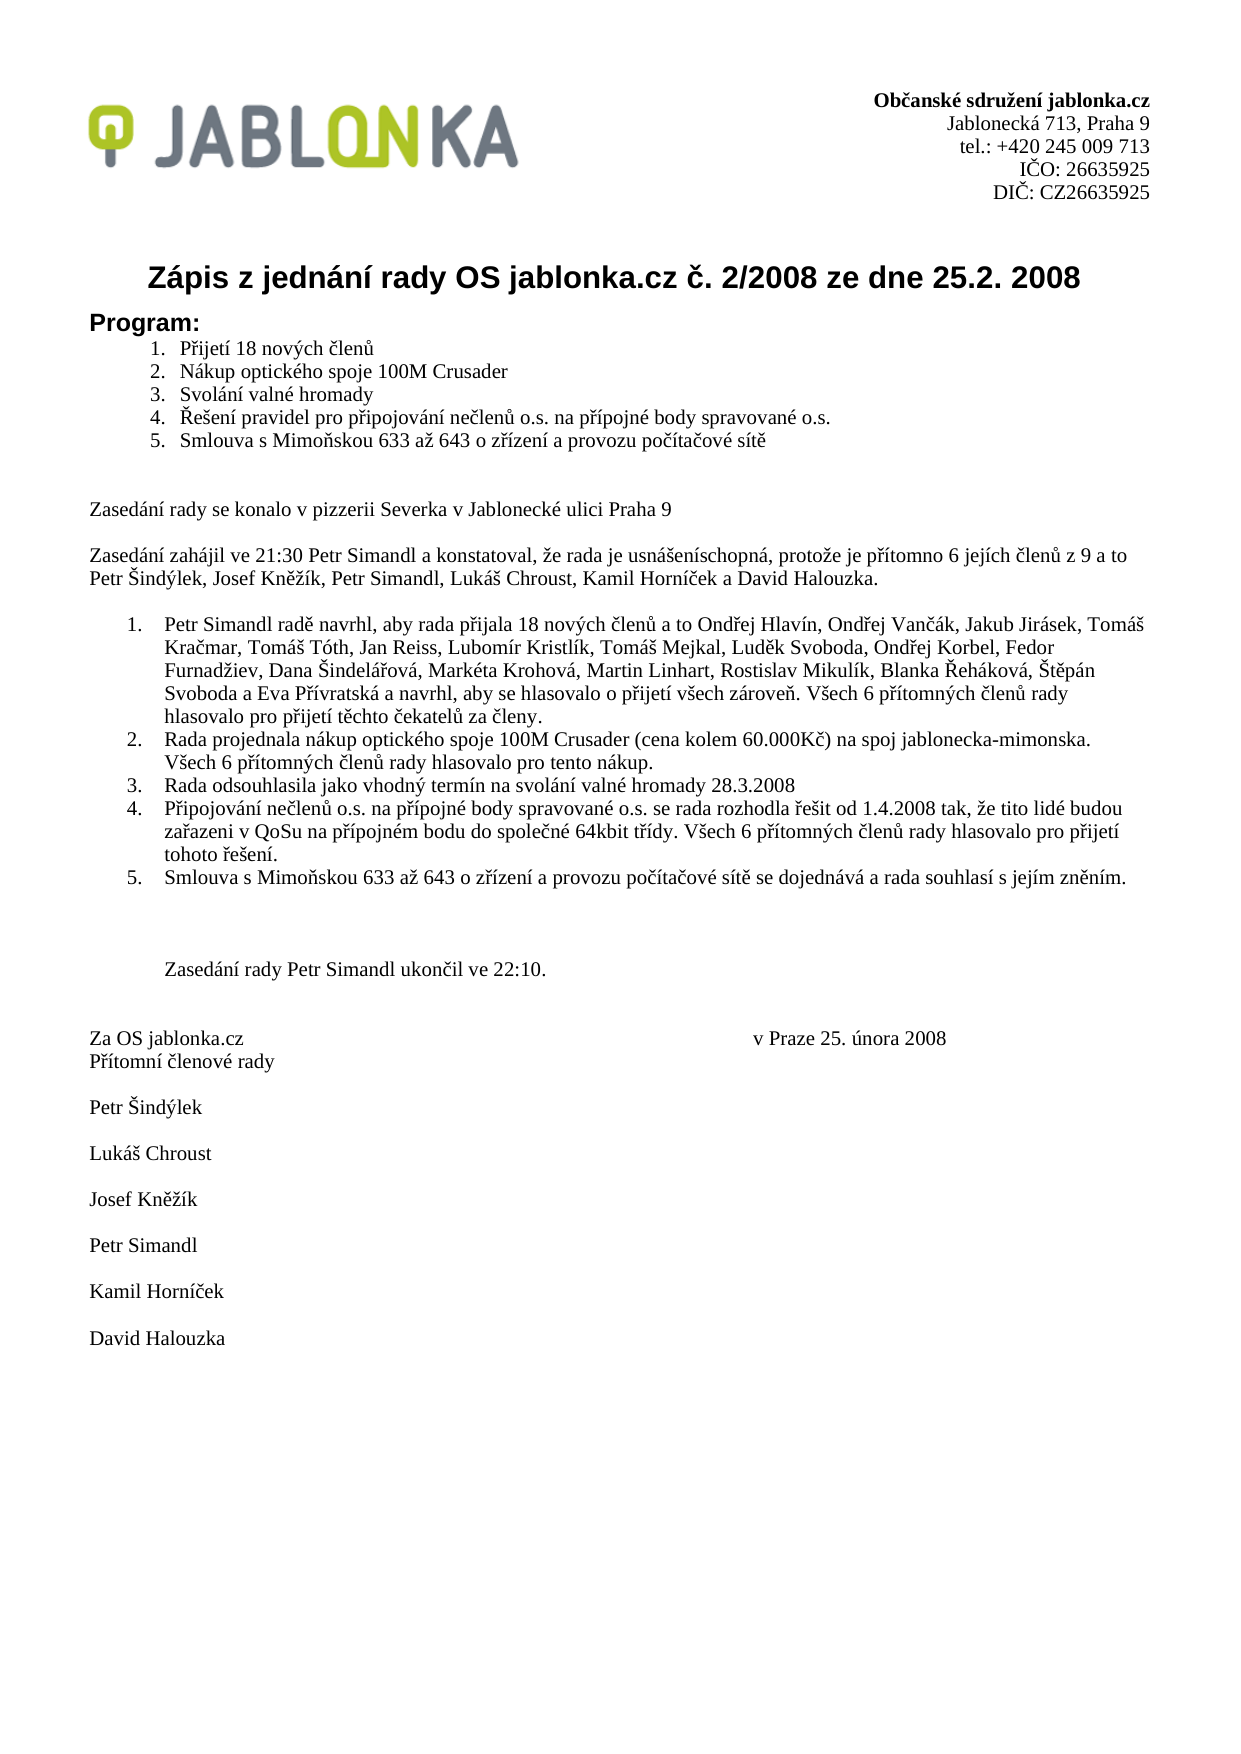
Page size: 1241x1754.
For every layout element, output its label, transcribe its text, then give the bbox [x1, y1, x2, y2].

text Zasedání rady se konalo v pizzerii Severka v Jablonecké ulici Praha 9 [89, 498, 1150, 521]
text Josef Kněžík [89, 1188, 1150, 1211]
text Zasedání zahájil ve 21:30 Petr Simandl a konstatoval, že rada je usnášeníschopná, protože je přítomno 6 jejích členů z 9 a to Petr Šindýlek, Josef Kněžík, Petr Simandl, Lukáš Chroust, Kamil Horníček a David Halouzka. [89, 521, 1150, 590]
text David Halouzka [89, 1326, 1150, 1349]
text Za OS jablonka.cz v Praze 25. února 2008 [89, 1027, 1150, 1050]
list Rada projednala nákup optického spoje 100M Crusader (cena kolem 60.000Kč) na spoj jablonecka-mimonska. Všech 6 přítomných členů rady hlasovalo pro tento nákup. [127, 728, 1150, 774]
list Zasedání rady Petr Simandl ukončil ve 22:10. [127, 958, 1150, 981]
list Smlouva s Mimoňskou 633 až 643 o zřízení a provozu počítačové sítě se dojednává a rada souhlasí s jejím zněním. [127, 866, 1150, 889]
list Přijetí 18 nových členů [150, 336, 1150, 359]
list Petr Simandl radě navrhl, aby rada přijala 18 nových členů a to Ondřej Hlavín, Ondřej Vančák, Jakub Jirásek, Tomáš Kračmar, Tomáš Tóth, Jan Reiss, Lubomír Kristlík, Tomáš Mejkal, Luděk Svoboda, Ondřej Korbel, Fedor Furnadžiev, Dana Šindelářová, Markéta Krohová, Martin Linhart, Rostislav Mikulík, Blanka Řeháková, Štěpán Svoboda a Eva Přívratská a navrhl, aby se hlasovalo o přijetí všech zároveň. Všech 6 přítomných členů rady hlasovalo pro přijetí těchto čekatelů za členy. [127, 613, 1150, 728]
text Program: [89, 308, 1150, 336]
text Petr Simandl [89, 1234, 1150, 1257]
list Smlouva s Mimoňskou 633 až 643 o zřízení a provozu počítačové sítě [150, 428, 1150, 452]
list Nákup optického spoje 100M Crusader [150, 359, 1150, 382]
list Připojování nečlenů o.s. na přípojné body spravované o.s. se rada rozhodla řešit od 1.4.2008 tak, že tito lidé budou zařazeni v QoSu na přípojném bodu do společné 64kbit třídy. Všech 6 přítomných členů rady hlasovalo pro přijetí tohoto řešení. [127, 797, 1150, 866]
text Přítomní členové rady [89, 1050, 1150, 1073]
list Svolání valné hromady [150, 382, 1150, 406]
list Rada odsouhlasila jako vhodný termín na svolání valné hromady 28.3.2008 [127, 774, 1150, 797]
subtitle Zápis z jednání rady OS jablonka.cz č. 2/2008 ze dne 25.2. 2008 [89, 259, 1150, 296]
text Petr Šindýlek [89, 1096, 1150, 1119]
picture [71, 89, 535, 184]
list Řešení pravidel pro připojování nečlenů o.s. na přípojné body spravované o.s. [150, 406, 1150, 428]
text Lukáš Chroust [89, 1142, 1150, 1165]
text Kamil Horníček [89, 1280, 1150, 1303]
